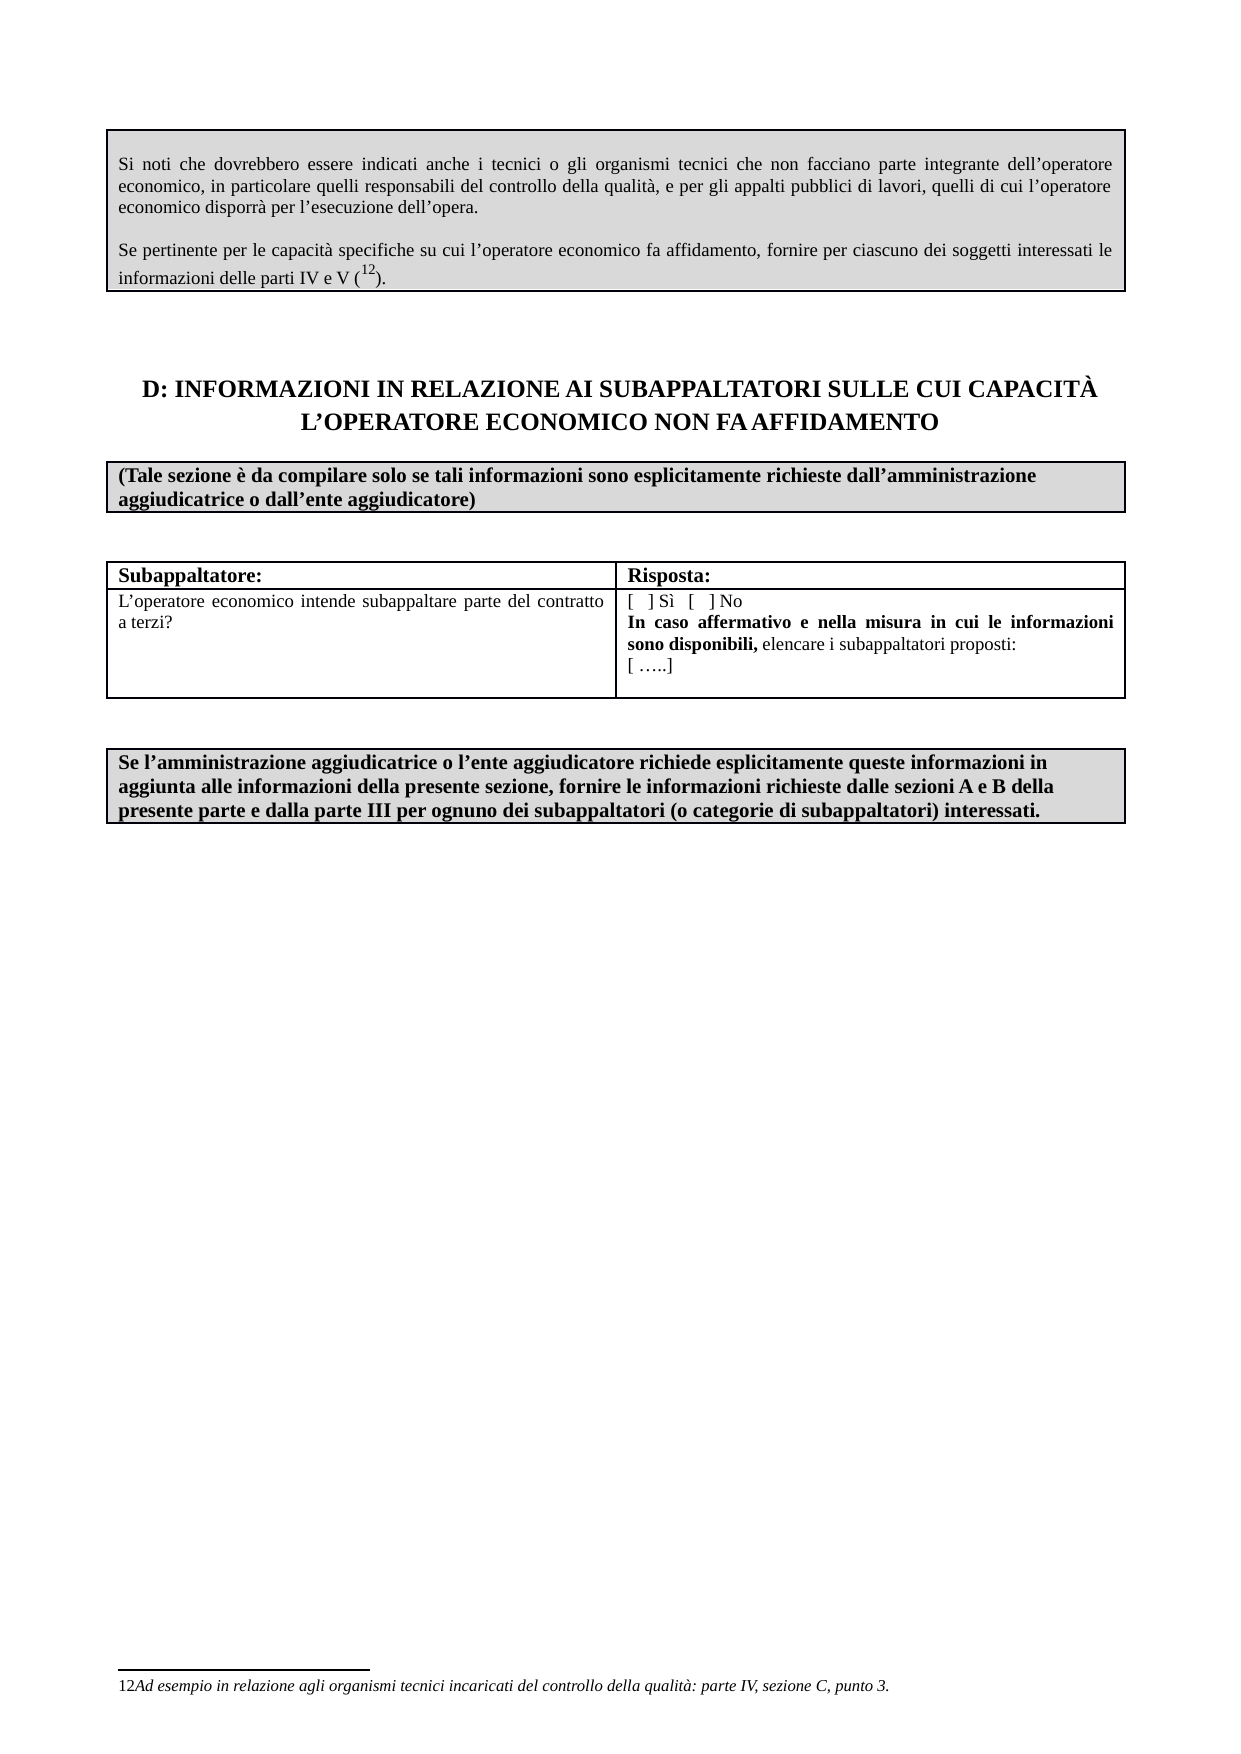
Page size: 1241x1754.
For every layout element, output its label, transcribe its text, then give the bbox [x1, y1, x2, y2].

table_header (Tale sezione è da compilare solo se tali informazioni sono esplicitamente richieste dall’amministrazione aggiudicatrice o dall’ente aggiudicatore) [108, 463, 1124, 511]
table_cell Si noti che dovrebbero essere indicati anche i tecnici o gli organismi tecnici che non facciano parte integrante dell’operatore economico, in particolare quelli responsabili del controllo della qualità, e per gli appalti pubblici di lavori, quelli di cui l’operatore economico disporrà per l’esecuzione dell’opera. Se pertinente per le capacità specifiche su cui l’operatore economico fa affidamento, fornire per ciascuno dei soggetti interessati le informazioni delle parti IV e V (). [108, 131, 1124, 289]
text D: INFORMAZIONI IN RELAZIONE AI SUBAPPALTATORI SULLE CUI CAPACITÀ L’OPERATORE ECONOMICO NON FA AFFIDAMENTO [118, 374, 1122, 435]
table_header Risposta: [617, 563, 1124, 587]
table_cell L’operatore economico intende subappaltare parte del contratto a terzi? [108, 590, 615, 697]
table_cell [ ] Sì [ ] No In caso affermativo e nella misura in cui le informazioni sono disponibili, elencare i subappaltatori proposti: [ …..] [617, 590, 1124, 697]
table_header Se l’amministrazione aggiudicatrice o l’ente aggiudicatore richiede esplicitamente queste informazioni in aggiunta alle informazioni della presente sezione, fornire le informazioni richieste dalle sezioni A e B della presente parte e dalla parte III per ognuno dei subappaltatori (o categorie di subappaltatori) interessati. [108, 750, 1124, 822]
table_header Subappaltatore: [108, 563, 615, 587]
